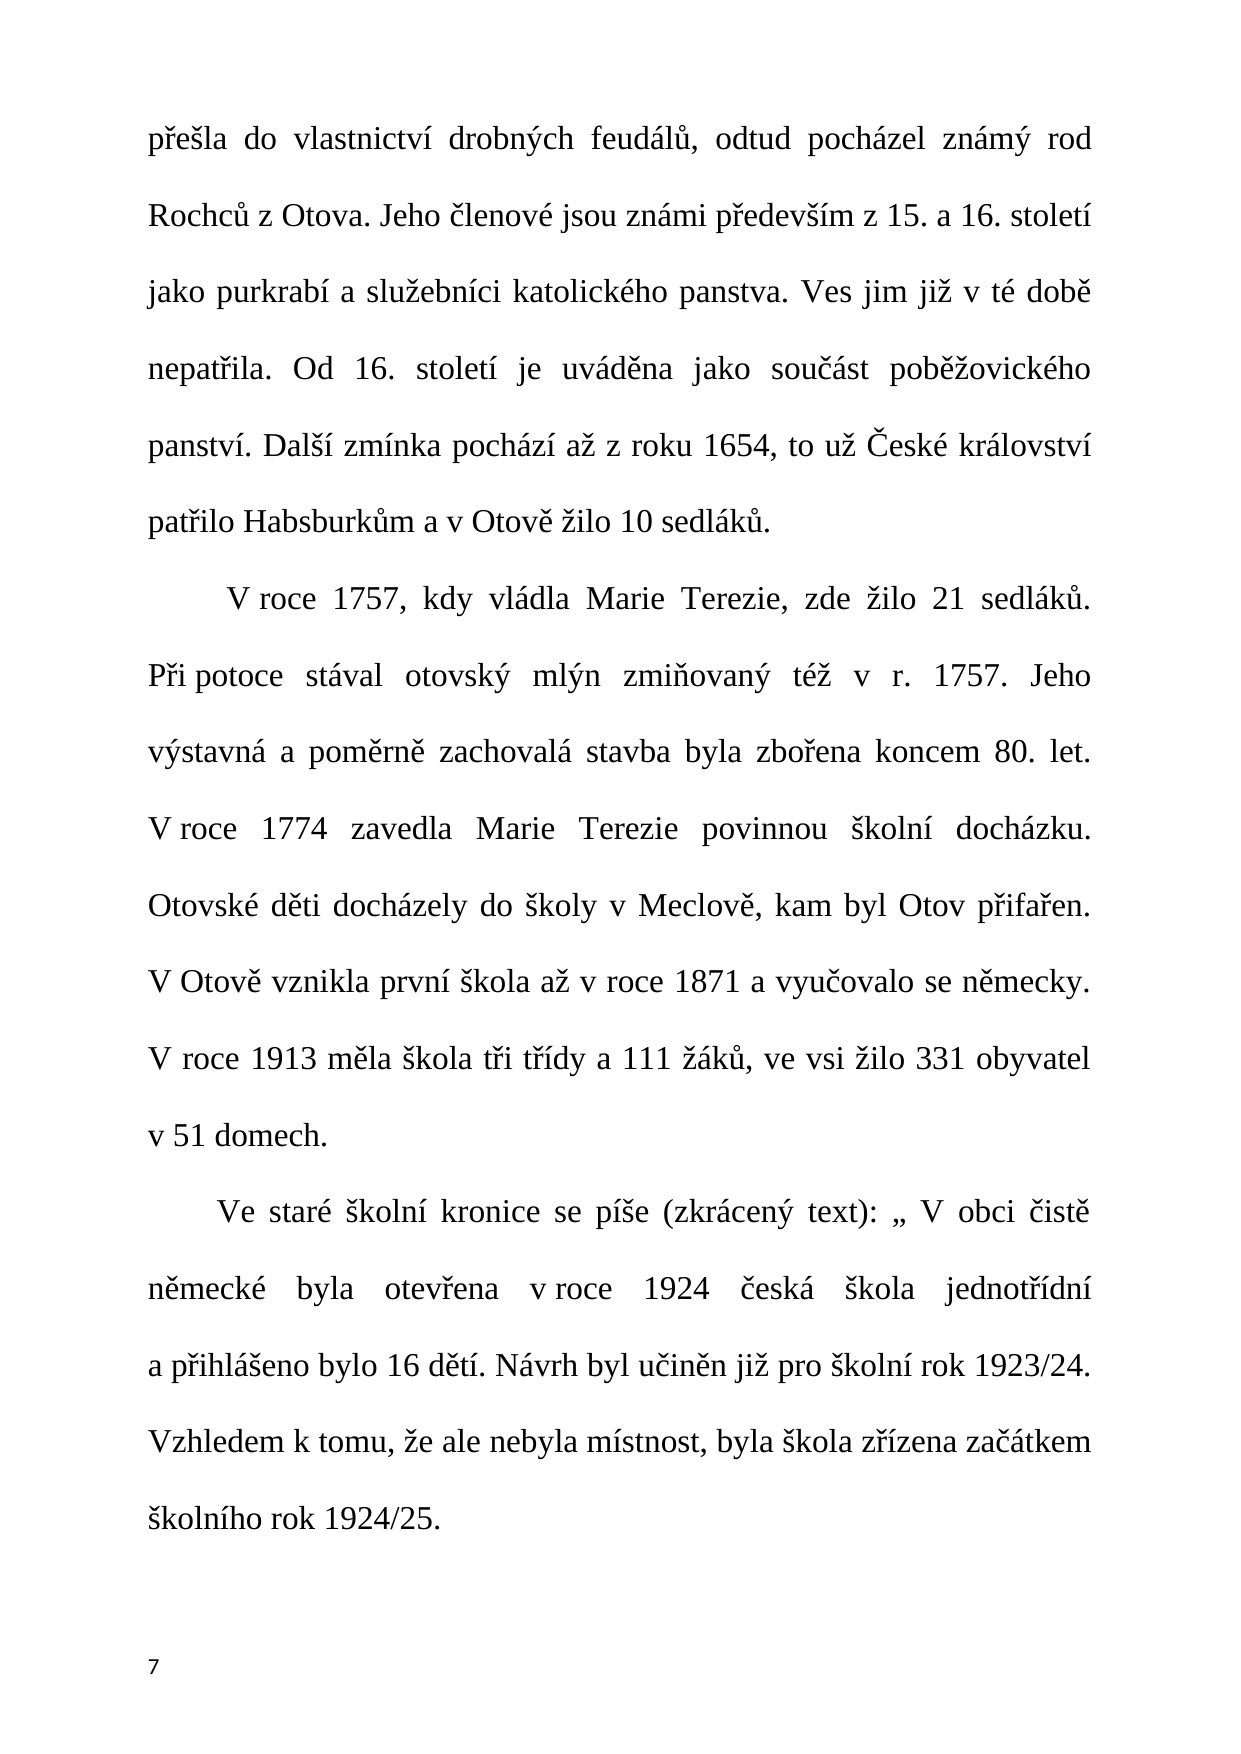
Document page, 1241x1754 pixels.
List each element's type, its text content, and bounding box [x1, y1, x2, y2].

text Ve staré školní kronice se píše (zkrácený text): „ V obci čistě německé byla otevřena v roce 1924 česká škola jednotřídní a přihlášeno bylo 16 dětí. Návrh byl učiněn již pro školní rok 1923/24. Vzhledem k tomu, že ale nebyla místnost, byla škola zřízena začátkem školního rok 1924/25. [148, 1192, 1093, 1537]
text V roce 1757, kdy vládla Marie Terezie, zde žilo 21 sedláků. Při potoce stával otovský mlýn zmiňovaný též v r. 1757. Jeho výstavná a poměrně zachovalá stavba byla zbořena koncem 80. let. V roce 1774 zavedla Marie Terezie povinnou školní docházku. Otovské děti docházely do školy v Meclově, kam byl Otov přifařen. V Otově vznikla první škola až v roce 1871 a vyučovalo se německy. V roce 1913 měla škola tři třídy a 111 žáků, ve vsi žilo 331 obyvatel v 51 domech. [148, 578, 1093, 1153]
text přešla do vlastnictví drobných feudálů, odtud pocházel známý rod Rochců z Otova. Jeho členové jsou známi především z 15. a 16. století jako purkrabí a služebníci katolického panstva. Ves jim již v té době nepatřila. Od 16. století je uváděna jako součást poběžovického panství. Další zmínka pochází až z roku 1654, to už České království patřilo Habsburkům a v Otově žilo 10 sedláků. [148, 118, 1093, 540]
